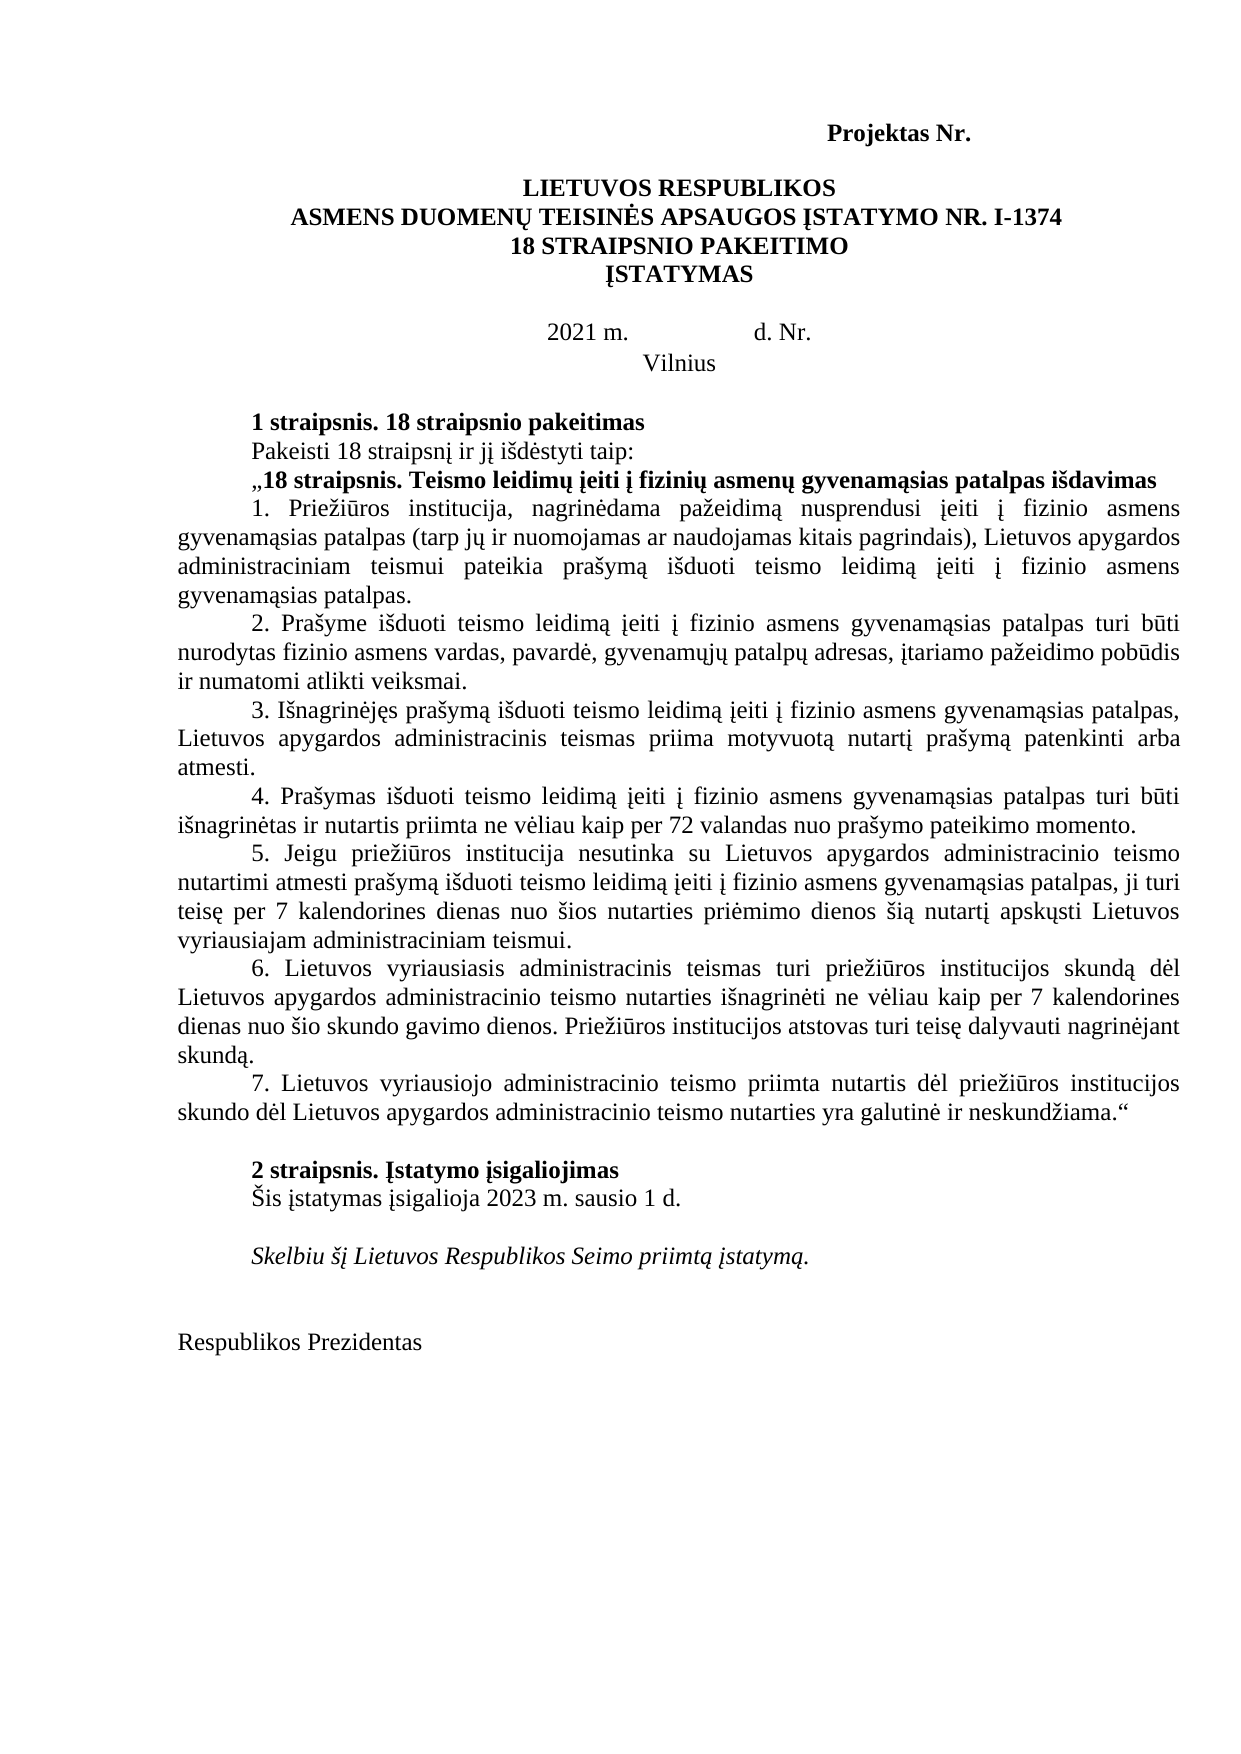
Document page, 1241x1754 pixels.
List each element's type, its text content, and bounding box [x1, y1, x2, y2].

text Šis įstatymas įsigalioja 2023 m. sausio 1 d. [177, 1183, 1181, 1212]
text 3. Išnagrinėjęs prašymą išduoti teismo leidimą įeiti į fizinio asmens gyvenamąsias patalpas, Lietuvos apygardos administracinis teismas priima motyvuotą nutartį prašymą patenkinti arba atmesti. [177, 695, 1181, 781]
text 1 straipsnis. 18 straipsnio pakeitimas [177, 407, 1181, 436]
text 6. Lietuvos vyriausiasis administracinis teismas turi priežiūros institucijos skundą dėl Lietuvos apygardos administracinio teismo nutarties išnagrinėti ne vėliau kaip per 7 kalendorines dienas nuo šio skundo gavimo dienos. Priežiūros institucijos atstovas turi teisę dalyvauti nagrinėjant skundą. [177, 953, 1181, 1068]
text Skelbiu šį Lietuvos Respublikos Seimo priimtą įstatymą. [177, 1241, 1181, 1270]
text LIETUVOS RESPUBLIKOS [177, 173, 1181, 202]
text 2. Prašyme išduoti teismo leidimą įeiti į fizinio asmens gyvenamąsias patalpas turi būti nurodytas fizinio asmens vardas, pavardė, gyvenamųjų patalpų adresas, įtariamo pažeidimo pobūdis ir numatomi atlikti veiksmai. [177, 608, 1181, 695]
text ĮSTATYMAS [177, 259, 1181, 288]
text 18 STRAIPSNIO PAKEITIMO [177, 231, 1181, 259]
text 2 straipsnis. Įstatymo įsigaliojimas [177, 1155, 1181, 1183]
text Vilnius [177, 348, 1181, 376]
text Pakeisti 18 straipsnį ir jį išdėstyti taip: [177, 436, 1181, 465]
text 4. Prašymas išduoti teismo leidimą įeiti į fizinio asmens gyvenamąsias patalpas turi būti išnagrinėtas ir nutartis priimta ne vėliau kaip per 72 valandas nuo prašymo pateikimo momento. [177, 781, 1181, 838]
text 5. Jeigu priežiūros institucija nesutinka su Lietuvos apygardos administracinio teismo nutartimi atmesti prašymą išduoti teismo leidimą įeiti į fizinio asmens gyvenamąsias patalpas, ji turi teisę per 7 kalendorines dienas nuo šios nutarties priėmimo dienos šią nutartį apskųsti Lietuvos vyriausiajam administraciniam teismui. [177, 838, 1181, 953]
text ASMENS DUOMENŲ TEISINĖS APSAUGOS ĮSTATYMO NR. I-1374 [177, 202, 1181, 231]
text 7. Lietuvos vyriausiojo administracinio teismo priimta nutartis dėl priežiūros institucijos skundo dėl Lietuvos apygardos administracinio teismo nutarties yra galutinė ir neskundžiama.“ [177, 1068, 1181, 1126]
text 1. Priežiūros institucija, nagrinėdama pažeidimą nusprendusi įeiti į fizinio asmens gyvenamąsias patalpas (tarp jų ir nuomojamas ar naudojamas kitais pagrindais), Lietuvos apygardos administraciniam teismui pateikia prašymą išduoti teismo leidimą įeiti į fizinio asmens gyvenamąsias patalpas. [177, 493, 1181, 608]
text 2021 m. d. Nr. [177, 317, 1181, 346]
text „18 straipsnis. Teismo leidimų įeiti į fizinių asmenų gyvenamąsias patalpas išdavimas [177, 465, 1181, 493]
text Respublikos Prezidentas [177, 1327, 1181, 1356]
text Projektas Nr. [177, 118, 1181, 147]
